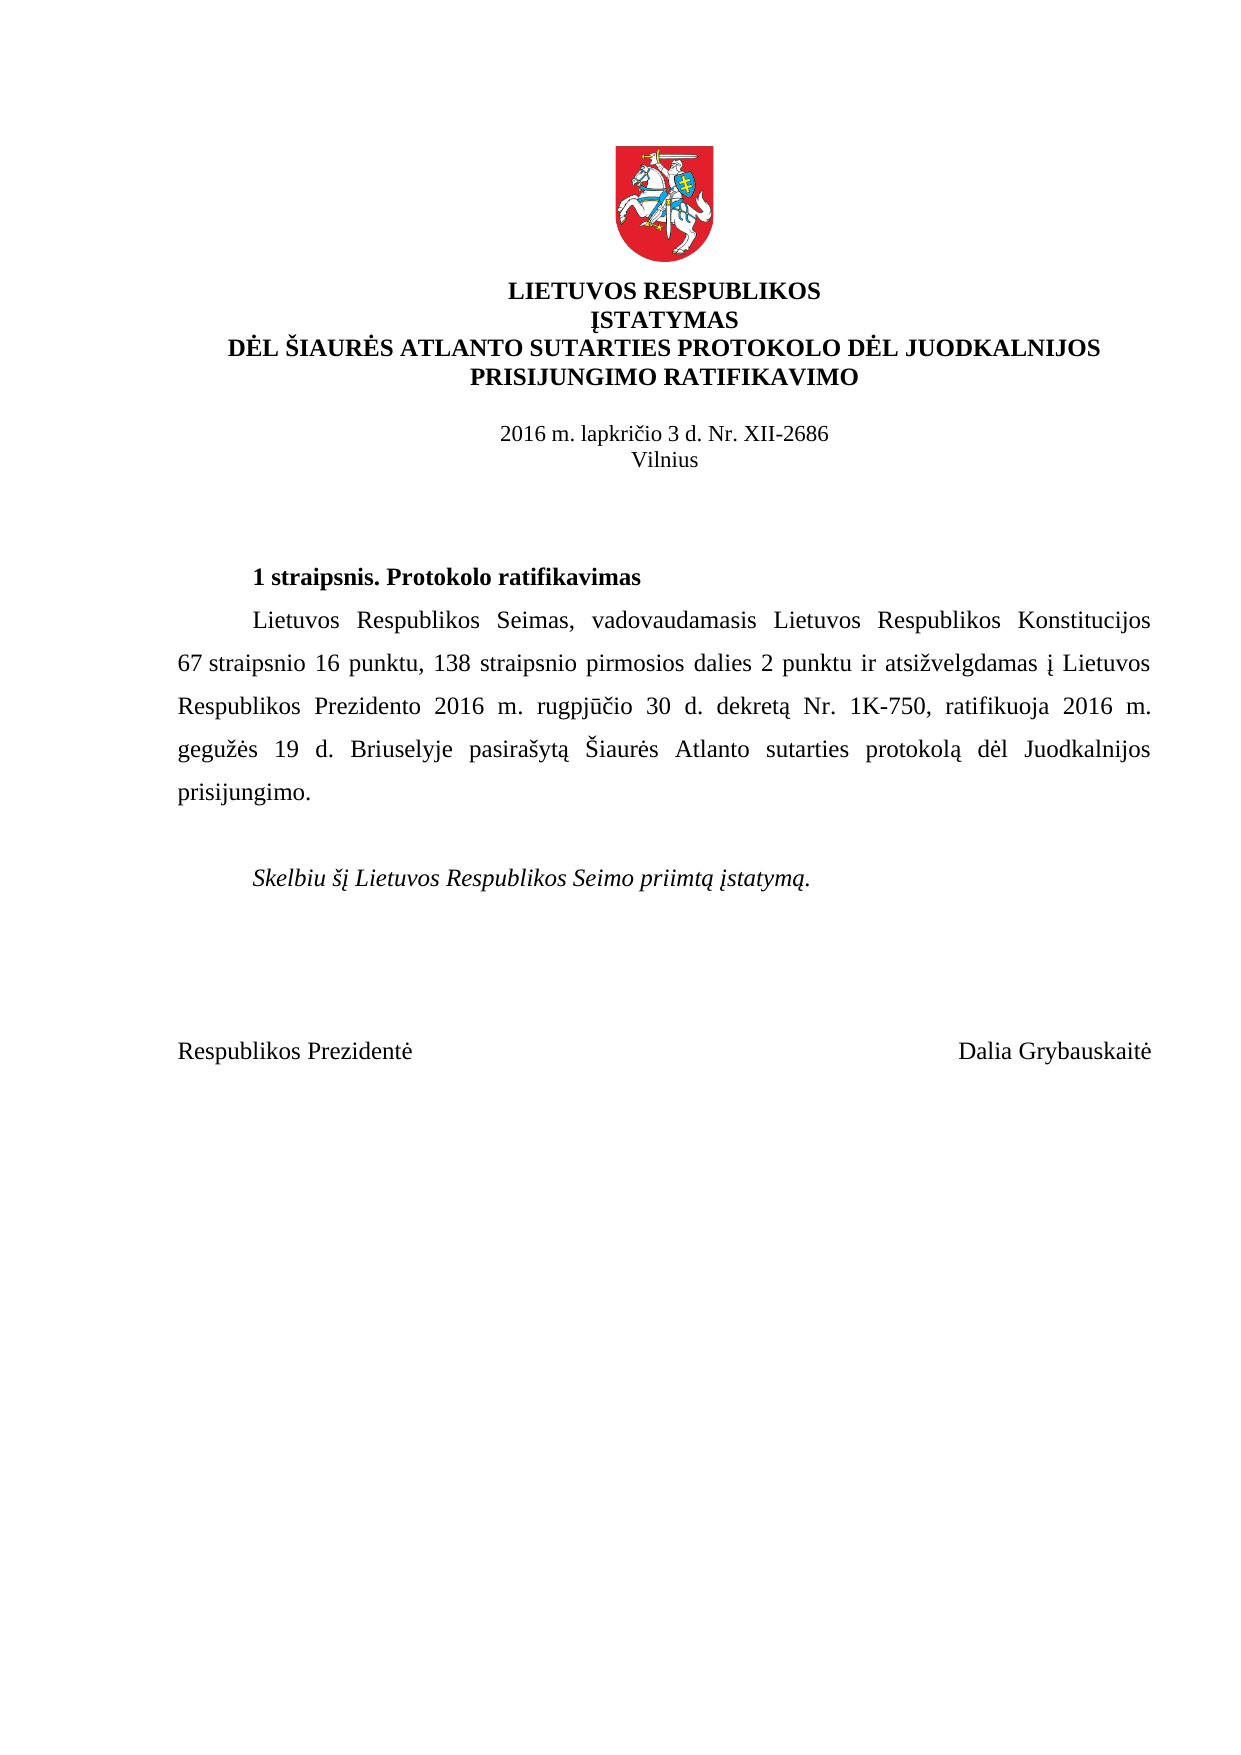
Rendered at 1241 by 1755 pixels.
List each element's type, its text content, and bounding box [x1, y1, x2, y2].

text 1 straipsnis. Protokolo ratifikavimas [177, 562, 1152, 590]
text LIETUVOS RESPUBLIKOS [177, 276, 1152, 305]
text Lietuvos Respublikos Seimas, vadovaudamasis Lietuvos Respublikos Konstitucijos 67 straipsnio 16 punktu, 138 straipsnio pirmosios dalies 2 punktu ir atsižvelgdamas į Lietuvos Respublikos Prezidento 2016 m. rugpjūčio 30 d. dekretą Nr. 1K-750, ratifikuoja 2016 m. gegužės 19 d. Briuselyje pasirašytą Šiaurės Atlanto sutarties protokolą dėl Juodkalnijos prisijungimo. [177, 605, 1152, 806]
text 2016 m. lapkričio 3 d. Nr. XII-2686 [177, 420, 1152, 446]
text Skelbiu šį Lietuvos Respublikos Seimo priimtą įstatymą. [177, 863, 1152, 892]
text DĖL ŠIAURĖS ATLANTO SUTARTIES PROTOKOLO DĖL JUODKALNIJOS PRISIJUNGIMO RATIFIKAVIMO [177, 333, 1152, 391]
text Vilnius [177, 446, 1152, 472]
text Respublikos Prezidentė Dalia Grybauskaitė [177, 1036, 1152, 1065]
text ĮSTATYMAS [177, 305, 1152, 333]
